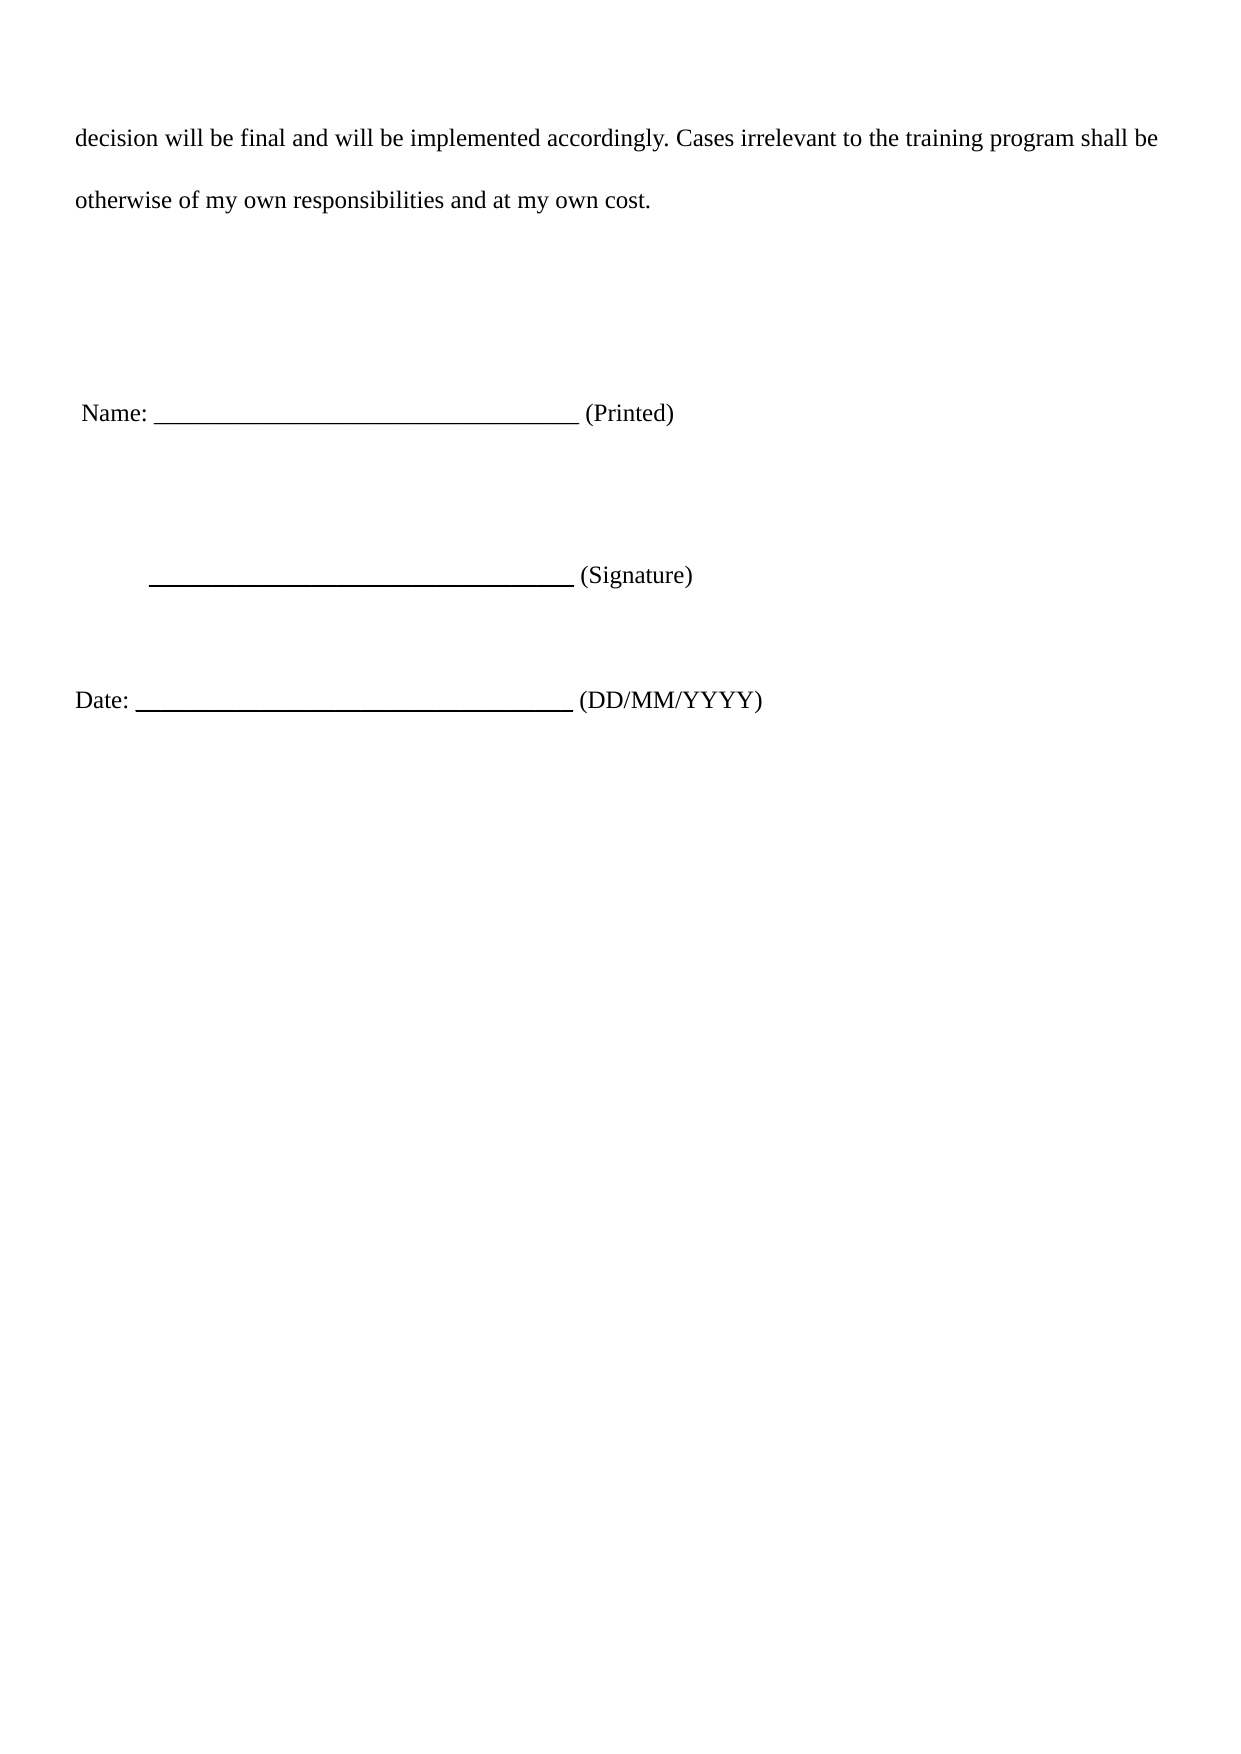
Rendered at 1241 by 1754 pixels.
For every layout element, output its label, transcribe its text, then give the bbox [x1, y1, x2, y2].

text Date: ___________________________________ (DD/MM/YYYY) [75, 658, 1165, 721]
text Name: __________________________________ (Printed) [81, 371, 1159, 433]
list decision will be final and will be implemented accordingly. Cases irrelevant to the training program shall be otherwise of my own responsibilities and at my own cost. [75, 96, 1159, 221]
text __________________________________ (Signature) [75, 533, 1165, 596]
